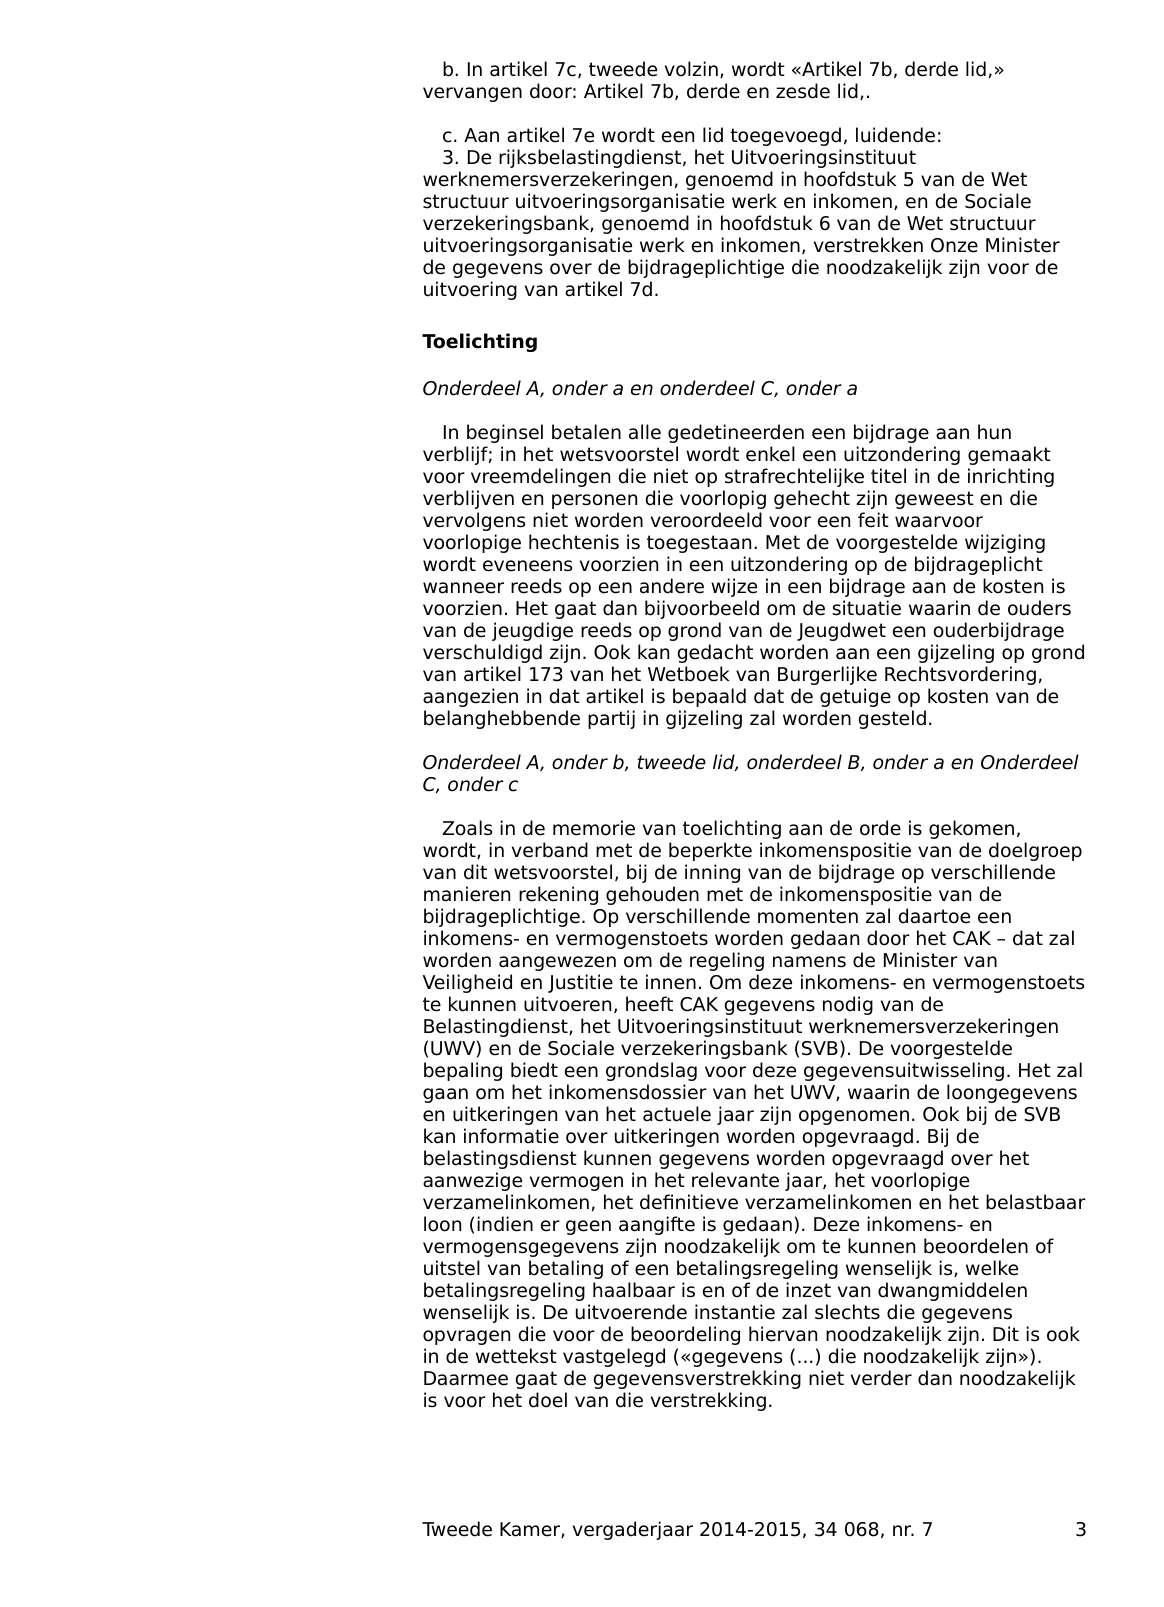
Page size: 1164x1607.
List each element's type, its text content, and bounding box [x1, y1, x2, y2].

subtitle Toelichting [422, 331, 1087, 353]
text 3. De rijksbelastingdienst, het Uitvoeringsinstituut werknemersverzekeringen, genoemd in hoofdstuk 5 van de Wet structuur uitvoeringsorganisatie werk en inkomen, en de Sociale verzekeringsbank, genoemd in hoofdstuk 6 van de Wet structuur uitvoeringsorganisatie werk en inkomen, verstrekken Onze Minister de gegevens over de bijdrageplichtige die noodzakelijk zijn voor de uitvoering van artikel 7d. [422, 147, 1087, 301]
subtitle Onderdeel A, onder b, tweede lid, onderdeel B, onder a en Onderdeel C, onder c [422, 752, 1087, 796]
text Zoals in de memorie van toelichting aan de orde is gekomen, wordt, in verband met de beperkte inkomenspositie van de doelgroep van dit wetsvoorstel, bij de inning van de bijdrage op verschillende manieren rekening gehouden met de inkomenspositie van de bijdrageplichtige. Op verschillende momenten zal daartoe een inkomens- en vermogenstoets worden gedaan door het CAK – dat zal worden aangewezen om de regeling namens de Minister van Veiligheid en Justitie te innen. Om deze inkomens- en vermogenstoets te kunnen uitvoeren, heeft CAK gegevens nodig van de Belastingdienst, het Uitvoeringsinstituut werknemersverzekeringen (UWV) en de Sociale verzekeringsbank (SVB). De voorgestelde bepaling biedt een grondslag voor deze gegevensuitwisseling. Het zal gaan om het inkomensdossier van het UWV, waarin de loongegevens en uitkeringen van het actuele jaar zijn opgenomen. Ook bij de SVB kan informatie over uitkeringen worden opgevraagd. Bij de belastingsdienst kunnen gegevens worden opgevraagd over het aanwezige vermogen in het relevante jaar, het voorlopige verzamelinkomen, het definitieve verzamelinkomen en het belastbaar loon (indien er geen aangifte is gedaan). Deze inkomens- en vermogensgegevens zijn noodzakelijk om te kunnen beoordelen of uitstel van betaling of een betalingsregeling wenselijk is, welke betalingsregeling haalbaar is en of de inzet van dwangmiddelen wenselijk is. De uitvoerende instantie zal slechts die gegevens opvragen die voor de beoordeling hiervan noodzakelijk zijn. Dit is ook in de wettekst vastgelegd («gegevens (...) die noodzakelijk zijn»). Daarmee gaat de gegevensverstrekking niet verder dan noodzakelijk is voor het doel van die verstrekking. [422, 818, 1087, 1412]
text b. In artikel 7c, tweede volzin, wordt «Artikel 7b, derde lid,» vervangen door: Artikel 7b, derde en zesde lid,. [422, 59, 1087, 103]
text In beginsel betalen alle gedetineerden een bijdrage aan hun verblijf; in het wetsvoorstel wordt enkel een uitzondering gemaakt voor vreemdelingen die niet op strafrechtelijke titel in de inrichting verblijven en personen die voorlopig gehecht zijn geweest en die vervolgens niet worden veroordeeld voor een feit waarvoor voorlopige hechtenis is toegestaan. Met de voorgestelde wijziging wordt eveneens voorzien in een uitzondering op de bijdrageplicht wanneer reeds op een andere wijze in een bijdrage aan de kosten is voorzien. Het gaat dan bijvoorbeeld om de situatie waarin de ouders van de jeugdige reeds op grond van de Jeugdwet een ouderbijdrage verschuldigd zijn. Ook kan gedacht worden aan een gijzeling op grond van artikel 173 van het Wetboek van Burgerlijke Rechtsvordering, aangezien in dat artikel is bepaald dat de getuige op kosten van de belanghebbende partij in gijzeling zal worden gesteld. [422, 422, 1087, 730]
text c. Aan artikel 7e wordt een lid toegevoegd, luidende: [422, 125, 1087, 147]
subtitle Onderdeel A, onder a en onderdeel C, onder a [422, 378, 1087, 400]
